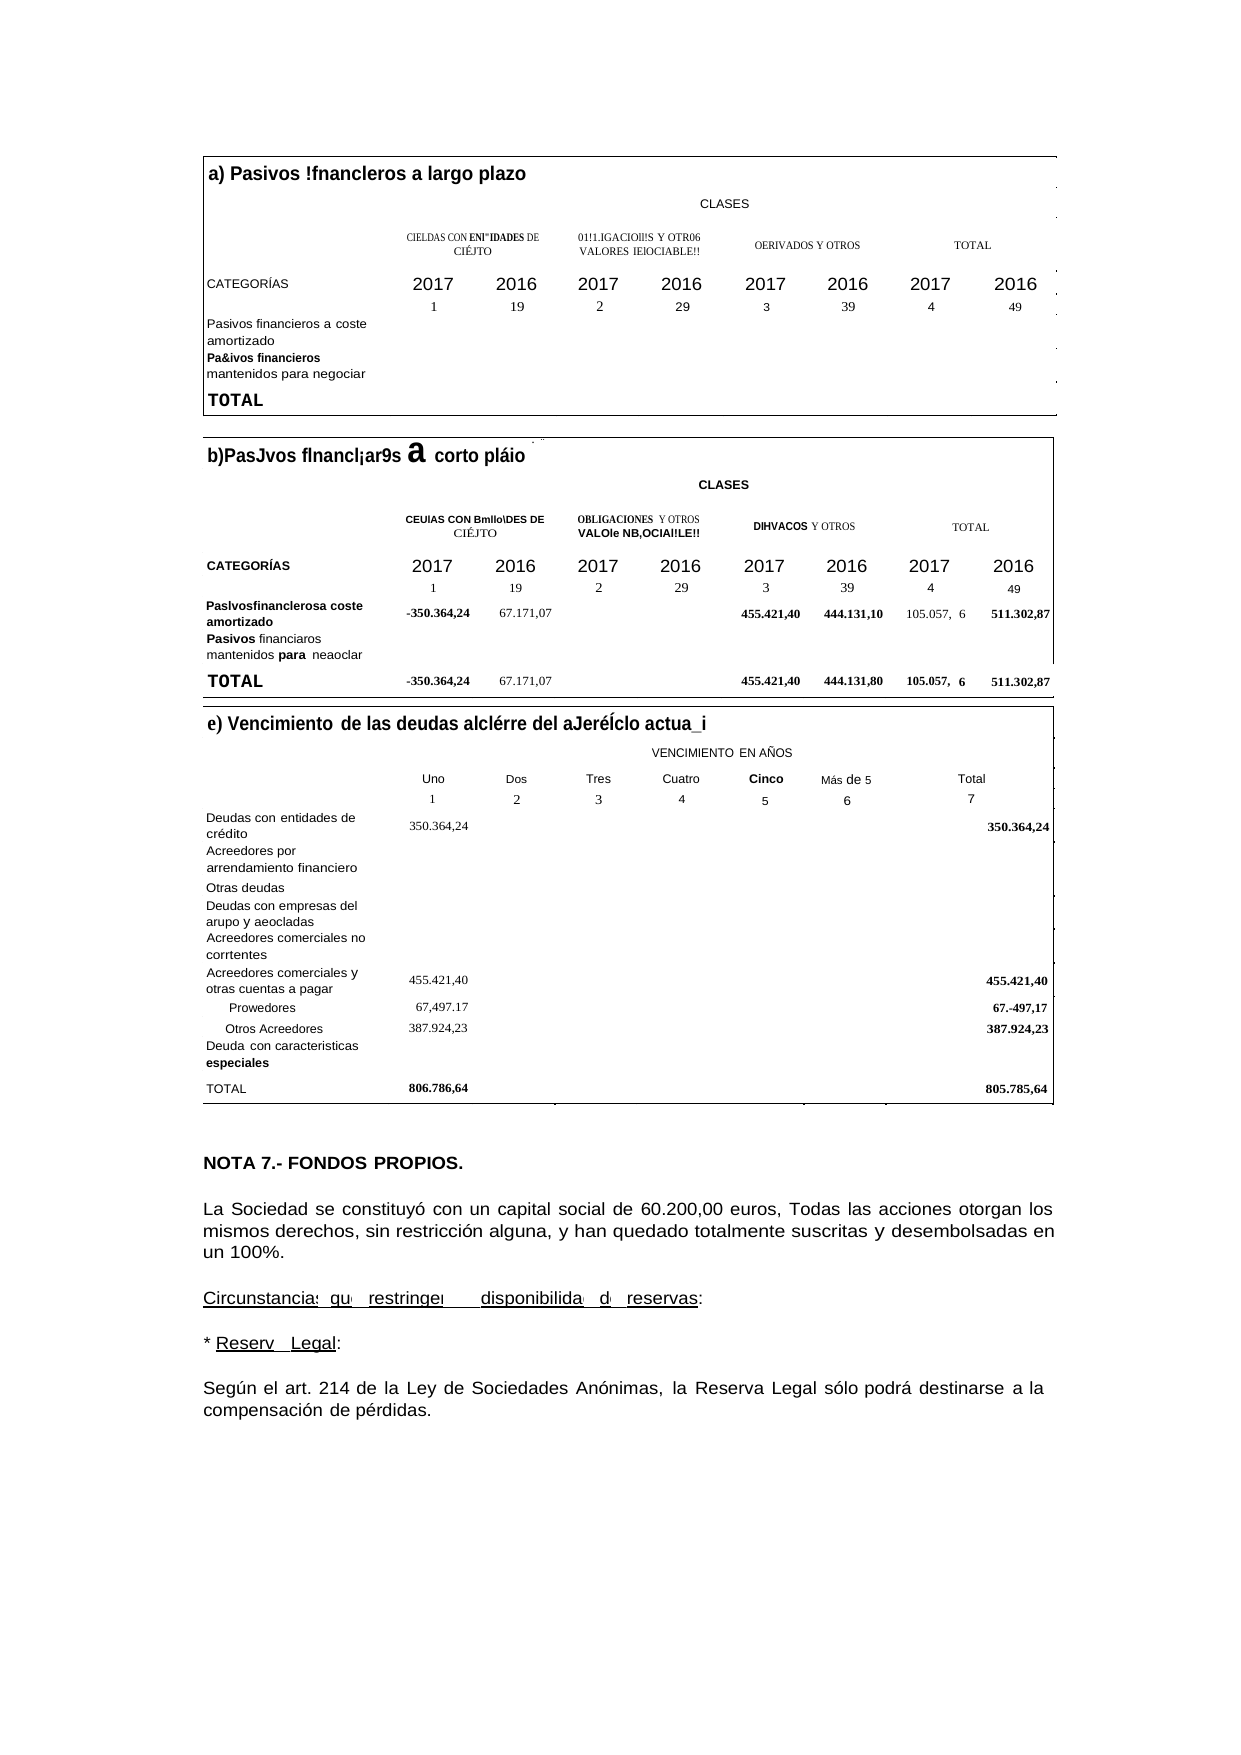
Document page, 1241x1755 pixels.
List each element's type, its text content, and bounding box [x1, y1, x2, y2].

text 455.421,40 [741, 673, 804, 688]
text 2017 [577, 556, 637, 576]
text Más de 5 [821, 772, 886, 787]
text 7 [888, 792, 1053, 807]
text Cuatro [662, 772, 722, 787]
text Según el art. 214 de la Ley de Sociedades Anónimas, la Reserva Legal sólo podrá destinarse a la compensación de pérdidas. [203, 1378, 1054, 1420]
text 5 [726, 794, 804, 807]
text 806.786,64 [409, 1081, 473, 1095]
text 2017 [745, 275, 806, 294]
text 3 [559, 792, 637, 807]
text Circunstancias que restringen la disponibilidad de reservas: [369, 1288, 443, 1306]
text * Reserva Legal: [291, 1332, 343, 1353]
text Pasivos financieros a coste amortizado [207, 317, 391, 348]
text b)PasJvos flnancl¡ar9s a corto pláio . .. [207, 438, 1053, 468]
text a) Pasivos !fnancleros a largo plazo [208, 162, 1056, 184]
text 2017 [412, 275, 474, 294]
text 2 [560, 297, 639, 314]
text 67,497.17 [416, 1000, 473, 1014]
text TOTAL [950, 520, 992, 533]
text 2 [478, 792, 555, 807]
text 2016 [993, 557, 1053, 576]
text Acreedores comerciales y [206, 964, 389, 980]
text Otros Acreedores [225, 1021, 389, 1036]
text 49 [1007, 582, 1053, 596]
text OBLIGACIONES Y OTROS [577, 512, 722, 526]
text Pa&ivos financieros [207, 351, 391, 366]
text Cinco [749, 772, 804, 787]
text CEUlAS CON Bmllo\DES DE [404, 513, 545, 525]
text 105.057,1 [906, 607, 951, 621]
text 2016 [827, 275, 888, 294]
text 4 [927, 581, 951, 595]
text 805.785,64 [985, 1082, 1053, 1096]
text Deudas con entidades de crédito [206, 810, 359, 841]
text 2017 [909, 556, 951, 576]
text 39 [833, 298, 864, 314]
text NOTA 7.- FONDOS PROPIOS. [203, 1153, 468, 1173]
text 2016 [994, 276, 1056, 294]
text 455.421,40 [986, 974, 1053, 988]
text 105.057,1 [906, 674, 951, 688]
text 4 [891, 299, 972, 313]
text 67.171,07 [499, 673, 555, 688]
text TOTAL [952, 239, 994, 252]
text OERIVADOS Y OTROS [754, 238, 888, 252]
text Dos [503, 773, 529, 786]
text 455.421,40 [409, 973, 473, 987]
text 6 511.302,87 [958, 674, 1053, 689]
text 2016 [660, 556, 722, 576]
text 29 [673, 299, 692, 313]
text 67.171,07 [499, 606, 555, 620]
text 350.364,24 [409, 819, 473, 833]
text 1 [393, 580, 473, 595]
text CIELDAS CON ENl"IDADES DE CIÉJTO [407, 231, 557, 258]
text La Sociedad se constituyó con un capital social de 60.200,00 euros, Todas las acciones otorgan los mismos derechos, sin restricción alguna, y han quedado totalmente suscritas y desembolsadas en un 100%. [203, 1198, 1055, 1263]
text 2016 [661, 275, 723, 294]
text Acreedores comerciales no corrtentes [206, 931, 389, 962]
text e) Vencimiento de las deudas alclérre del aJeréÍclo actua_i [207, 710, 1053, 736]
text Uno [398, 772, 468, 787]
text 350.364,24 [987, 819, 1053, 834]
text CATEGORÍAS [207, 277, 391, 291]
text 2016 [826, 556, 886, 576]
text CATEGORÍAS [207, 558, 389, 573]
text Acreedores por arrendamiento financiero [206, 844, 359, 874]
text 3 [727, 580, 804, 596]
text 6 [808, 793, 886, 808]
text CLASES [650, 478, 797, 492]
text CLASES [698, 196, 751, 211]
text especiales [206, 1056, 389, 1070]
text 6 511.302,87 [959, 607, 1053, 621]
text 2017 [578, 275, 639, 294]
text DIHVACOS Y OTROS [753, 520, 886, 533]
text 1 [392, 792, 473, 807]
text 2017 [910, 275, 972, 294]
text otras cuentas a pagar [206, 981, 389, 996]
text Circunstancias que restringen la disponibilidad de reservas: [203, 1288, 318, 1306]
text Pasivos financiaros mantenidos para neaoclar [206, 631, 387, 662]
text mantenidos para negociar [206, 367, 391, 381]
text Circunstancias que restringen la disponibilidad de reservas: [481, 1288, 584, 1306]
text Tres [583, 772, 613, 787]
text TOTAL [207, 672, 389, 693]
text 2017 [743, 556, 804, 576]
text 19 [502, 580, 529, 595]
text Deuda con caracteristicas [206, 1039, 389, 1053]
text Otras deudas [206, 880, 389, 895]
text Deudas con empresas del arupo y aeocladas [206, 899, 359, 929]
text 39 [832, 580, 862, 596]
text 2 [560, 579, 637, 595]
text 2017 [412, 556, 473, 576]
text -350.364,24 [406, 673, 473, 688]
text 3 [727, 300, 806, 313]
text 444.131,10 [824, 606, 886, 621]
text VENCIMIENTO EN AÑOS [650, 746, 794, 761]
text TOTAL [206, 1082, 389, 1096]
text 444.131,80 [824, 674, 886, 688]
text 2016 [496, 275, 557, 294]
text 455.421,40 [741, 606, 804, 621]
text 29 [646, 580, 716, 596]
text 67.-497,17 [993, 1001, 1053, 1015]
text 387.924,23 [987, 1021, 1053, 1036]
text TOTAL [207, 390, 391, 412]
text 4 [642, 793, 722, 806]
text VALOle NB,OCIAl!LE!! [578, 526, 722, 540]
text 1 [394, 298, 474, 314]
text 01!1.IGACIOll!S Y OTR06 VALORES IElOCIABLE!! [578, 231, 703, 258]
text 19 [479, 298, 554, 314]
text * Reserva Legal: [203, 1332, 314, 1353]
text 49 [979, 300, 1051, 314]
text 2016 [495, 556, 555, 576]
text Prowedores [229, 1001, 389, 1015]
text Total [950, 772, 993, 786]
text Circunstancias que restringen la disponibilidad de reservas: [627, 1288, 708, 1308]
text 387.924,23 [408, 1021, 473, 1035]
text CIÉJTO [404, 527, 546, 540]
text Paslvosfinanclerosa coste amortizado [206, 599, 389, 629]
text -350.364,24 [406, 606, 473, 620]
